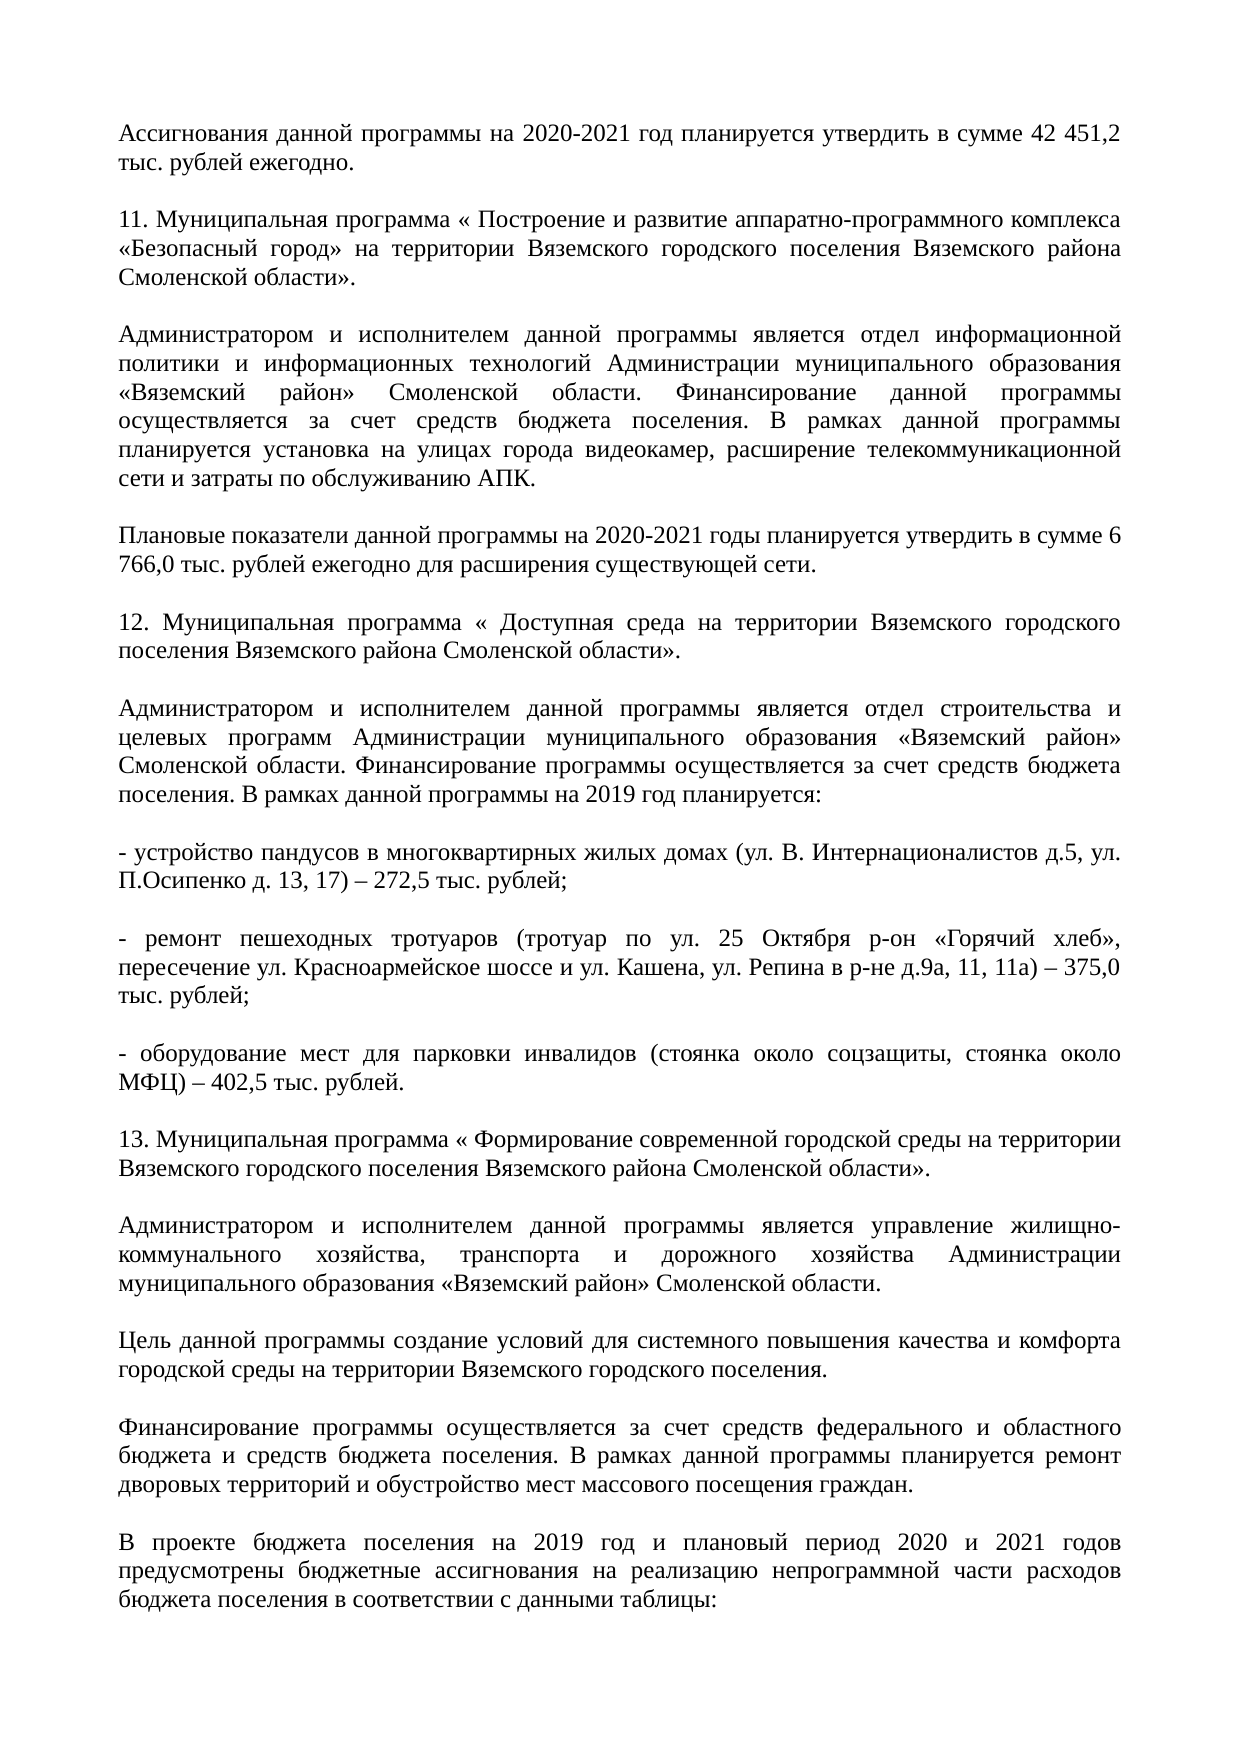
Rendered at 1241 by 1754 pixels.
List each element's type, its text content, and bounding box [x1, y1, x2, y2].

text 11. Муниципальная программа « Построение и развитие аппаратно-программного комплекса «Безопасный город» на территории Вяземского городского поселения Вяземского района Смоленской области». [118, 204, 1122, 291]
text В проекте бюджета поселения на 2019 год и плановый период 2020 и 2021 годов предусмотрены бюджетные ассигнования на реализацию непрограммной части расходов бюджета поселения в соответствии с данными таблицы: [118, 1527, 1122, 1613]
text 12. Муниципальная программа « Доступная среда на территории Вяземского городского поселения Вяземского района Смоленской области». [118, 607, 1122, 664]
text 13. Муниципальная программа « Формирование современной городской среды на территории Вяземского городского поселения Вяземского района Смоленской области». [118, 1124, 1122, 1182]
text - оборудование мест для парковки инвалидов (стоянка около соцзащиты, стоянка около МФЦ) – 402,5 тыс. рублей. [118, 1038, 1122, 1096]
text Плановые показатели данной программы на 2020-2021 годы планируется утвердить в сумме 6 766,0 тыс. рублей ежегодно для расширения существующей сети. [118, 521, 1122, 578]
text Администратором и исполнителем данной программы является отдел информационной политики и информационных технологий Администрации муниципального образования «Вяземский район» Смоленской области. Финансирование данной программы осуществляется за счет средств бюджета поселения. В рамках данной программы планируется установка на улицах города видеокамер, расширение телекоммуникационной сети и затраты по обслуживанию АПК. [118, 319, 1122, 492]
text - устройство пандусов в многоквартирных жилых домах (ул. В. Интернационалистов д.5, ул. П.Осипенко д. 13, 17) – 272,5 тыс. рублей; [118, 837, 1122, 894]
text Администратором и исполнителем данной программы является управление жилищно-коммунального хозяйства, транспорта и дорожного хозяйства Администрации муниципального образования «Вяземский район» Смоленской области. [118, 1211, 1122, 1297]
text Ассигнования данной программы на 2020-2021 год планируется утвердить в сумме 42 451,2 тыс. рублей ежегодно. [118, 118, 1122, 176]
text Финансирование программы осуществляется за счет средств федерального и областного бюджета и средств бюджета поселения. В рамках данной программы планируется ремонт дворовых территорий и обустройство мест массового посещения граждан. [118, 1412, 1122, 1498]
text - ремонт пешеходных тротуаров (тротуар по ул. 25 Октября р-он «Горячий хлеб», пересечение ул. Красноармейское шоссе и ул. Кашена, ул. Репина в р-не д.9а, 11, 11а) – 375,0 тыс. рублей; [118, 923, 1122, 1009]
text Администратором и исполнителем данной программы является отдел строительства и целевых программ Администрации муниципального образования «Вяземский район» Смоленской области. Финансирование программы осуществляется за счет средств бюджета поселения. В рамках данной программы на 2019 год планируется: [118, 693, 1122, 808]
text Цель данной программы создание условий для системного повышения качества и комфорта городской среды на территории Вяземского городского поселения. [118, 1326, 1122, 1383]
